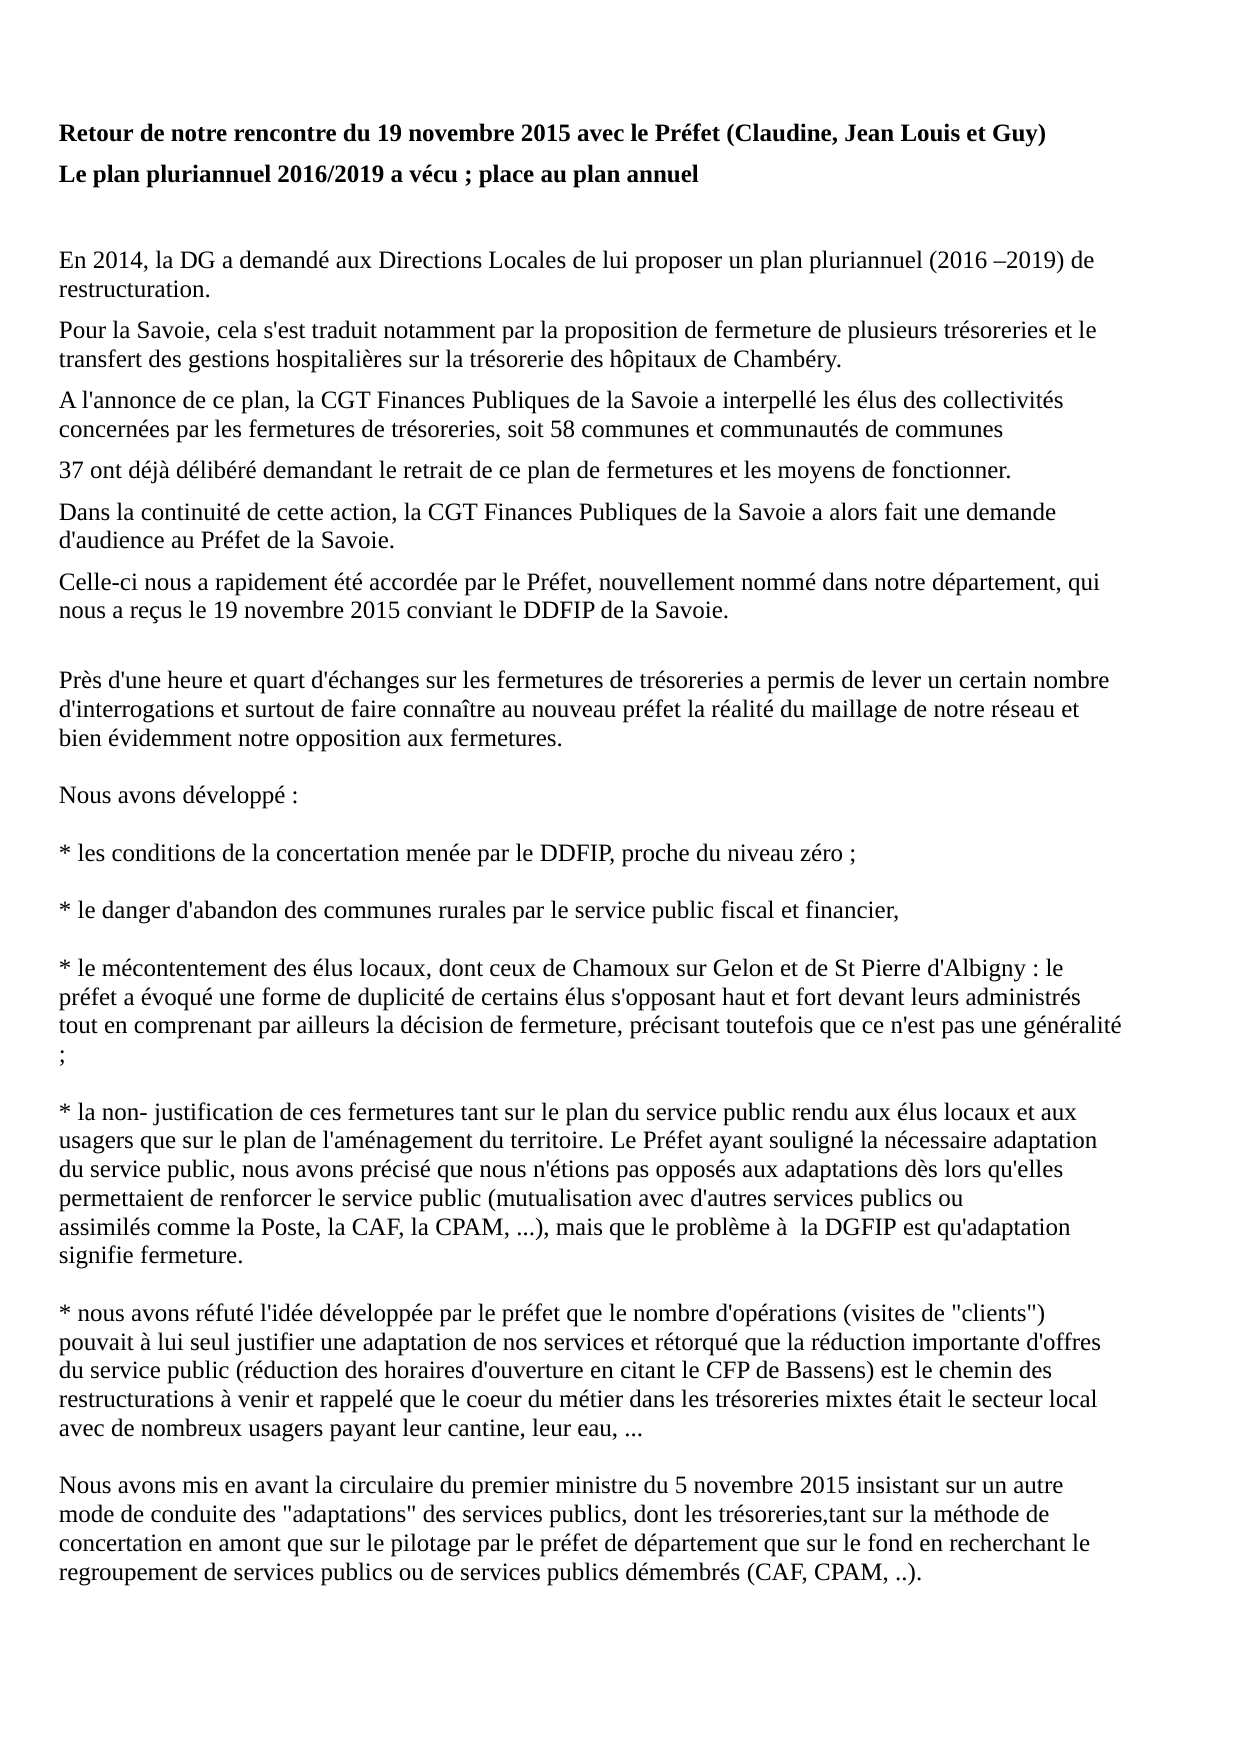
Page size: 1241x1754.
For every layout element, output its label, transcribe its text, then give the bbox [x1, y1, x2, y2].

text A l'annonce de ce plan, la CGT Finances Publiques de la Savoie a interpellé les élus des collectivités concernées par les fermetures de trésoreries, soit 58 communes et communautés de communes [59, 386, 1122, 443]
text Dans la continuité de cette action, la CGT Finances Publiques de la Savoie a alors fait une demande d'audience au Préfet de la Savoie. [59, 497, 1122, 554]
text Pour la Savoie, cela s'est traduit notamment par la proposition de fermeture de plusieurs trésoreries et le transfert des gestions hospitalières sur la trésorerie des hôpitaux de Chambéry. [59, 316, 1122, 373]
text * les conditions de la concertation menée par le DDFIP, proche du niveau zéro ; [59, 838, 1122, 867]
text Celle-ci nous a rapidement été accordée par le Préfet, nouvellement nommé dans notre département, qui nous a reçus le 19 novembre 2015 conviant le DDFIP de la Savoie. [59, 567, 1122, 624]
text Près d'une heure et quart d'échanges sur les fermetures de trésoreries a permis de lever un certain nombre d'interrogations et surtout de faire connaître au nouveau préfet la réalité du maillage de notre réseau et bien évidemment notre opposition aux fermetures. [59, 666, 1122, 752]
text Nous avons mis en avant la circulaire du premier ministre du 5 novembre 2015 insistant sur un autre mode de conduite des "adaptations" des services publics, dont les trésoreries,tant sur la méthode de concertation en amont que sur le pilotage par le préfet de département que sur le fond en recherchant le regroupement de services publics ou de services publics démembrés (CAF, CPAM, ..). [59, 1471, 1122, 1586]
text 37 ont déjà délibéré demandant le retrait de ce plan de fermetures et les moyens de fonctionner. [59, 456, 1122, 484]
text Retour de notre rencontre du 19 novembre 2015 avec le Préfet (Claudine, Jean Louis et Guy) [59, 118, 1122, 147]
text * la non- justification de ces fermetures tant sur le plan du service public rendu aux élus locaux et aux usagers que sur le plan de l'aménagement du territoire. Le Préfet ayant souligné la nécessaire adaptation du service public, nous avons précisé que nous n'étions pas opposés aux adaptations dès lors qu'elles permettaient de renforcer le service public (mutualisation avec d'autres services publics ou assimilés comme la Poste, la CAF, la CPAM, ...), mais que le problème à la DGFIP est qu'adaptation signifie fermeture. [59, 1097, 1122, 1269]
text En 2014, la DG a demandé aux Directions Locales de lui proposer un plan pluriannuel (2016 –2019) de restructuration. [59, 246, 1122, 303]
text * le danger d'abandon des communes rurales par le service public fiscal et financier, [59, 896, 1122, 924]
text * nous avons réfuté l'idée développée par le préfet que le nombre d'opérations (visites de "clients") pouvait à lui seul justifier une adaptation de nos services et rétorqué que la réduction importante d'offres du service public (réduction des horaires d'ouverture en citant le CFP de Bassens) est le chemin des restructurations à venir et rappelé que le coeur du métier dans les trésoreries mixtes était le secteur local avec de nombreux usagers payant leur cantine, leur eau, ... [59, 1298, 1122, 1442]
text * le mécontentement des élus locaux, dont ceux de Chamoux sur Gelon et de St Pierre d'Albigny : le préfet a évoqué une forme de duplicité de certains élus s'opposant haut et fort devant leurs administrés tout en comprenant par ailleurs la décision de fermeture, précisant toutefois que ce n'est pas une généralité ; [59, 953, 1122, 1068]
text Le plan pluriannuel 2016/2019 a vécu ; place au plan annuel [59, 159, 1122, 188]
text Nous avons développé : [59, 781, 1122, 809]
